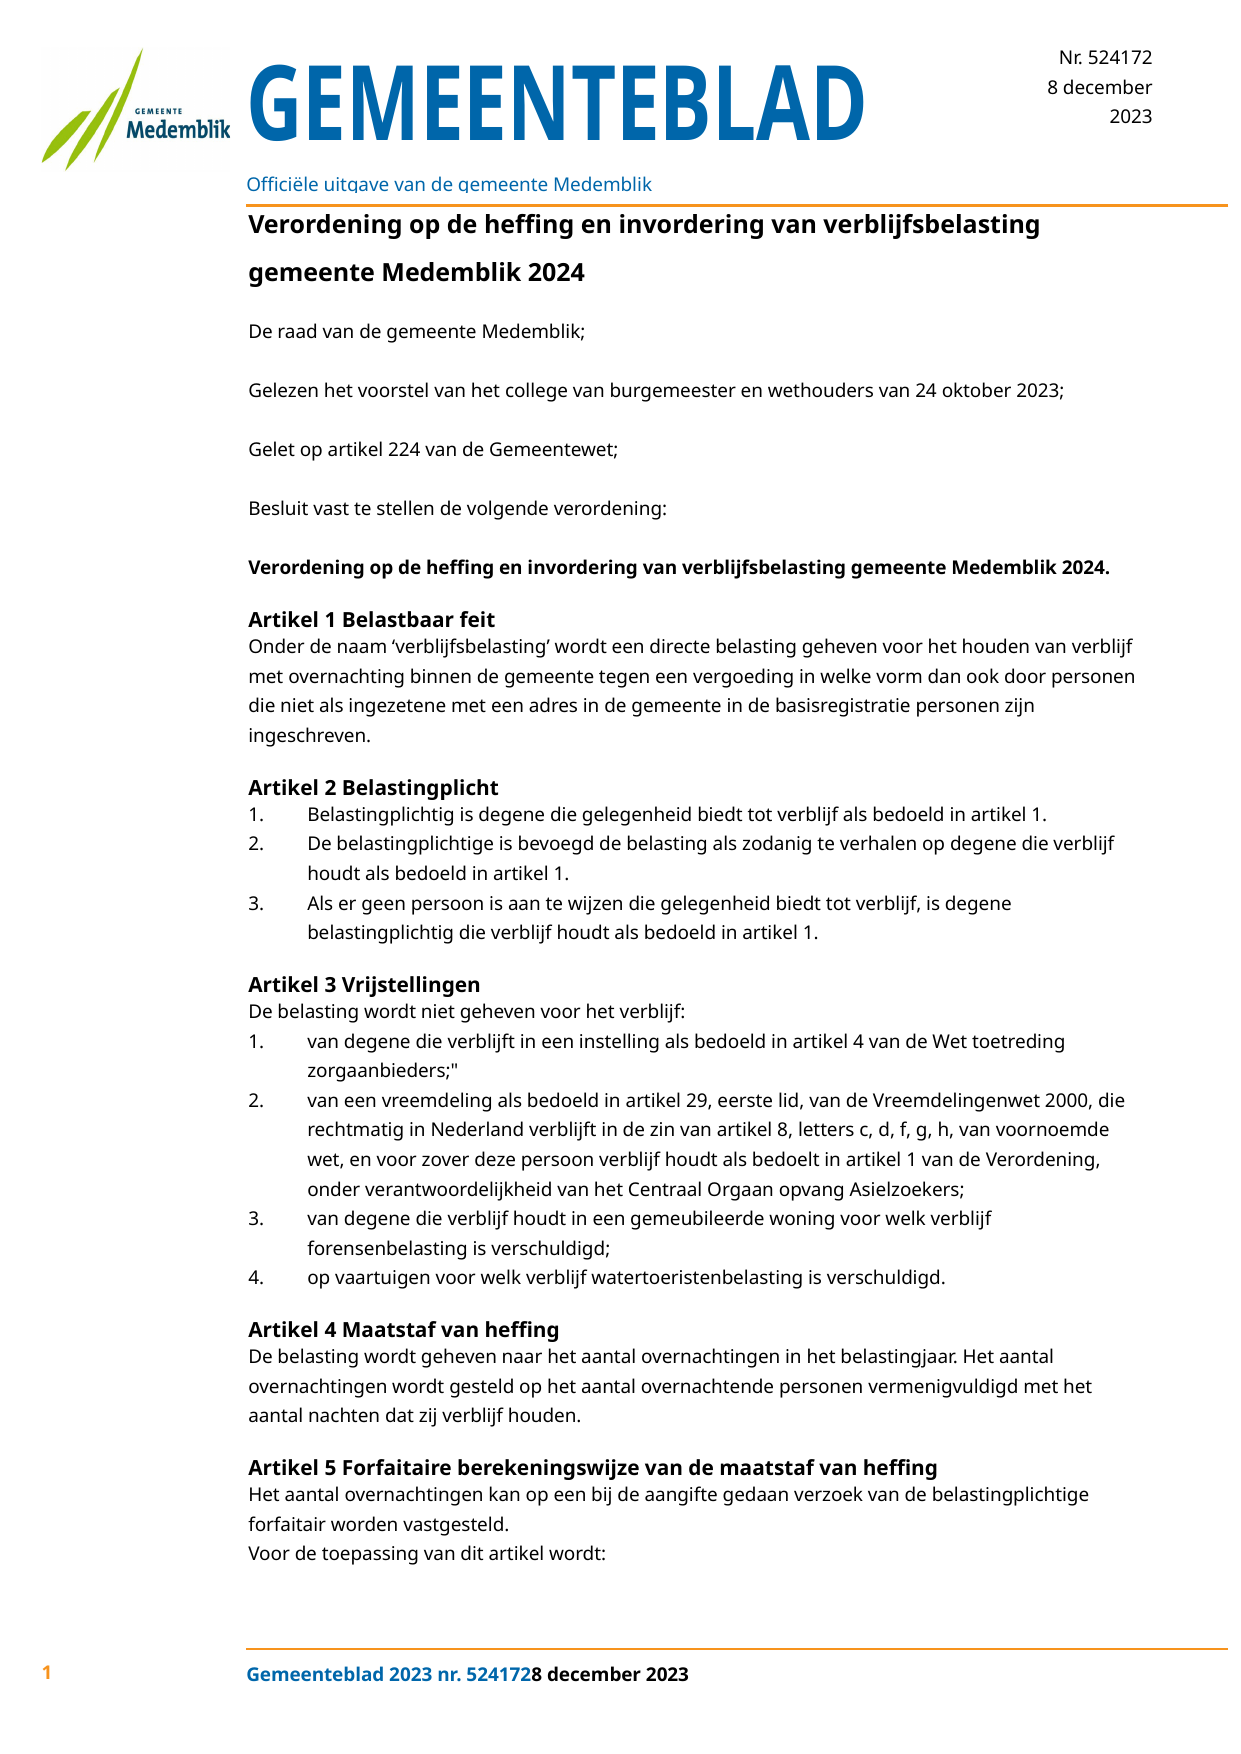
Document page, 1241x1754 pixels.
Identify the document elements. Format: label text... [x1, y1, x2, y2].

text Artikel 1 Belastbaar feit [248, 605, 1152, 633]
list op vaartuigen voor welk verblijf watertoeristenbelasting is verschuldigd. [248, 1264, 1152, 1290]
text Verordening op de heffing en invordering van verblijfsbelasting gemeente Medemblik 2024 [248, 207, 1152, 288]
text Onder de naam ‘verblijfsbelasting’ wordt een directe belasting geheven voor het houden van verblijf met overnachting binnen de gemeente tegen een vergoeding in welke vorm dan ook door personen die niet als ingezetene met een adres in de gemeente in de basisregistratie personen zijn ingeschreven. [248, 633, 1152, 748]
text Gelet op artikel 224 van de Gemeentewet; [248, 436, 1152, 462]
list van degene die verblijf houdt in een gemeubileerde woning voor welk verblijf forensenbelasting is verschuldigd; [248, 1205, 1152, 1261]
text Voor de toepassing van dit artikel wordt: [248, 1541, 1152, 1566]
list De belastingplichtige is bevoegd de belasting als zodanig te verhalen op degene die verblijf houdt als bedoeld in artikel 1. [248, 831, 1152, 886]
text Artikel 5 Forfaitaire berekeningswijze van de maatstaf van heffing [248, 1453, 1152, 1481]
list van een vreemdeling als bedoeld in artikel 29, eerste lid, van de Vreemdelingenwet 2000, die rechtmatig in Nederland verblijft in de zin van artikel 8, letters c, d, f, g, h, van voornoemde wet, en voor zover deze persoon verblijf houdt als bedoelt in artikel 1 van de Verordening, onder verantwoordelijkheid van het Centraal Orgaan opvang Asielzoekers; [248, 1087, 1152, 1201]
picture [41, 47, 231, 172]
list Als er geen persoon is aan te wijzen die gelegenheid biedt tot verblijf, is degene belastingplichtig die verblijf houdt als bedoeld in artikel 1. [248, 890, 1152, 945]
text Het aantal overnachtingen kan op een bij de aangifte gedaan verzoek van de belastingplichtige forfaitair worden vastgesteld. [248, 1481, 1152, 1537]
text Besluit vast te stellen de volgende verordening: [248, 495, 1152, 521]
list Belastingplichtig is degene die gelegenheid biedt tot verblijf als bedoeld in artikel 1. [248, 801, 1152, 827]
text Artikel 2 Belastingplicht [248, 773, 1152, 801]
text Artikel 3 Vrijstellingen [248, 970, 1152, 998]
text De belasting wordt niet geheven voor het verblijf: [248, 998, 1152, 1024]
text Gelezen het voorstel van het college van burgemeester en wethouders van 24 oktober 2023; [248, 377, 1152, 403]
text De raad van de gemeente Medemblik; [248, 318, 1152, 344]
text Artikel 4 Maatstaf van heffing [248, 1315, 1152, 1343]
text De belasting wordt geheven naar het aantal overnachtingen in het belastingjaar. Het aantal overnachtingen wordt gesteld op het aantal overnachtende personen vermenigvuldigd met het aantal nachten dat zij verblijf houden. [248, 1343, 1152, 1428]
list van degene die verblijft in een instelling als bedoeld in artikel 4 van de Wet toetreding zorgaanbieders;" [248, 1028, 1152, 1083]
text Verordening op de heffing en invordering van verblijfsbelasting gemeente Medemblik 2024. [248, 554, 1152, 580]
